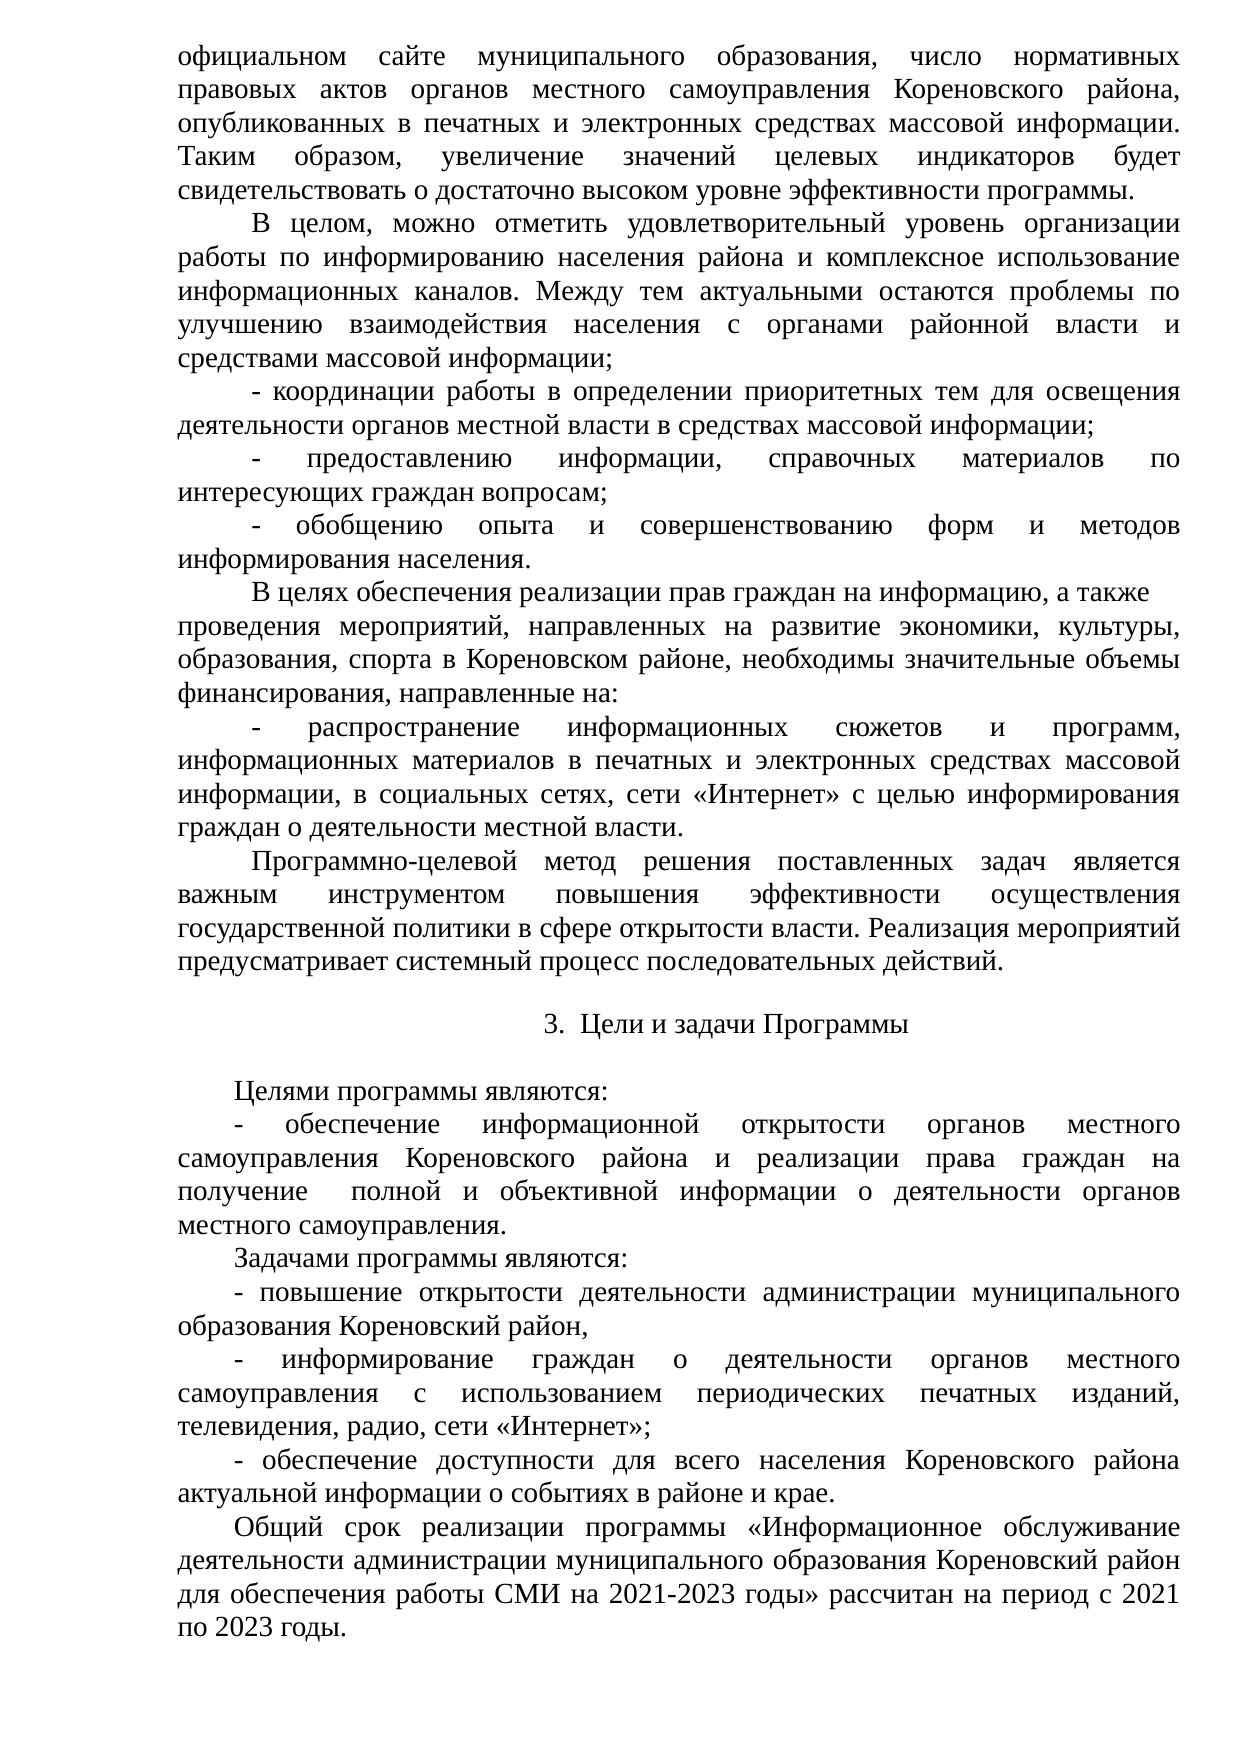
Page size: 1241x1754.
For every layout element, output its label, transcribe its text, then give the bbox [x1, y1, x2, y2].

text - обеспечение доступности для всего населения Кореновского района актуальной информации о событиях в районе и крае. [177, 1442, 1181, 1509]
text Задачами программы являются: [177, 1241, 1181, 1274]
text - повышение открытости деятельности администрации муниципального образования Кореновский район, [177, 1274, 1181, 1341]
text В целом, можно отметить удовлетворительный уровень организации работы по информированию населения района и комплексное использование информационных каналов. Между тем актуальными остаются проблемы по улучшению взаимодействия населения с органами районной власти и средствами массовой информации; [177, 206, 1181, 373]
text Программно-целевой метод решения поставленных задач является важным инструментом повышения эффективности осуществления государственной политики в сфере открытости власти. Реализация мероприятий предусматривает системный процесс последовательных действий. [177, 843, 1181, 977]
text - обобщению опыта и совершенствованию форм и методов информирования населения. [177, 507, 1181, 574]
text - координации работы в определении приоритетных тем для освещения деятельности органов местной власти в средствах массовой информации; [177, 373, 1181, 440]
text - распространение информационных сюжетов и программ, информационных материалов в печатных и электронных средствах массовой информации, в социальных сетях, сети «Интернет» с целью информирования граждан о деятельности местной власти. [177, 709, 1181, 843]
text - информирование граждан о деятельности органов местного самоуправления с использованием периодических печатных изданий, телевидения, радио, сети «Интернет»; [177, 1341, 1181, 1442]
text официальном сайте муниципального образования, число нормативных правовых актов органов местного самоуправления Кореновского района, опубликованных в печатных и электронных средствах массовой информации. Таким образом, увеличение значений целевых индикаторов будет свидетельствовать о достаточно высоком уровне эффективности программы. [177, 38, 1181, 206]
text 3. Цели и задачи Программы [177, 1006, 1181, 1039]
text Целями программы являются: [177, 1073, 1181, 1106]
text Общий срок реализации программы «Информационное обслуживание деятельности администрации муниципального образования Кореновский район для обеспечения работы СМИ на 2021-2023 годы» рассчитан на период с 2021 по 2023 годы. [177, 1509, 1181, 1643]
text В целях обеспечения реализации прав граждан на информацию, а также [177, 574, 1181, 608]
text - предоставлению информации, справочных материалов по интересующих граждан вопросам; [177, 440, 1181, 507]
text - обеспечение информационной открытости органов местного самоуправления Кореновского района и реализации права граждан на получение полной и объективной информации о деятельности органов местного самоуправления. [177, 1106, 1181, 1241]
text проведения мероприятий, направленных на развитие экономики, культуры, образования, спорта в Кореновском районе, необходимы значительные объемы финансирования, направленные на: [177, 608, 1181, 709]
